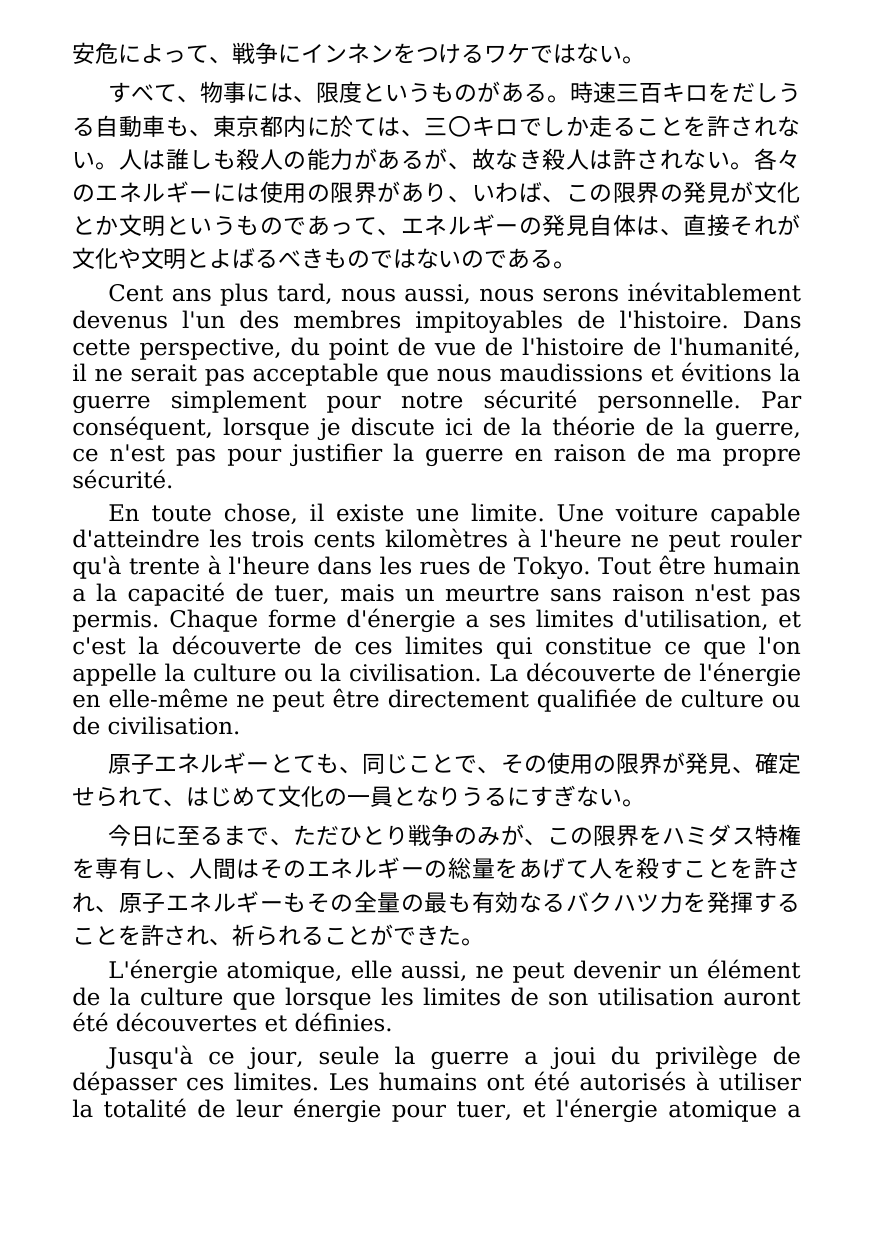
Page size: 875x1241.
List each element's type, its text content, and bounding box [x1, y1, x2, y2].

text Jusqu'à ce jour, seule la guerre a joui du privilège de dépasser ces limites. Les humains ont été autorisés à utiliser la totalité de leur énergie pour tuer, et l'énergie atomique a [72, 1043, 802, 1123]
text 原子エネルギーとても、同じことで、その使用の限界が発見、確定せられて、はじめて文化の一員となりうるにすぎない。 [72, 746, 802, 812]
text En toute chose, il existe une limite. Une voiture capable d'atteindre les trois cents kilomètres à l'heure ne peut rouler qu'à trente à l'heure dans les rues de Tokyo. Tout être humain a la capacité de tuer, mais un meurtre sans raison n'est pas permis. Chaque forme d'énergie a ses limites d'utilisation, et c'est la découverte de ces limites qui constitue ce que l'on appelle la culture ou la civilisation. La découverte de l'énergie en elle-même ne peut être directement qualifiée de culture ou de civilisation. [72, 500, 802, 740]
text L'énergie atomique, elle aussi, ne peut devenir un élément de la culture que lorsque les limites de son utilisation auront été découvertes et définies. [72, 957, 802, 1037]
text 安危によって、戦争にインネンをつけるワケではない。 [72, 36, 802, 69]
text すべて、物事には、限度というものがある。時速三百キロをだしうる自動車も、東京都内に於ては、三〇キロでしか走ることを許されない。人は誰しも殺人の能力があるが、故なき殺人は許されない。各々のエネルギーには使用の限界があり、いわば、この限界の発見が文化とか文明というものであって、エネルギーの発見自体は、直接それが文化や文明とよばるべきものではないのである。 [72, 75, 802, 274]
text Cent ans plus tard, nous aussi, nous serons inévitablement devenus l'un des membres impitoyables de l'histoire. Dans cette perspective, du point de vue de l'histoire de l'humanité, il ne serait pas acceptable que nous maudissions et évitions la guerre simplement pour notre sécurité personnelle. Par conséquent, lorsque je discute ici de la théorie de la guerre, ce n'est pas pour justifier la guerre en raison de ma propre sécurité. [72, 281, 802, 494]
text 今日に至るまで、ただひとり戦争のみが、この限界をハミダス特権を専有し、人間はそのエネルギーの総量をあげて人を殺すことを許され、原子エネルギーもその全量の最も有効なるバクハツ力を発揮することを許され、祈られることができた。 [72, 818, 802, 951]
